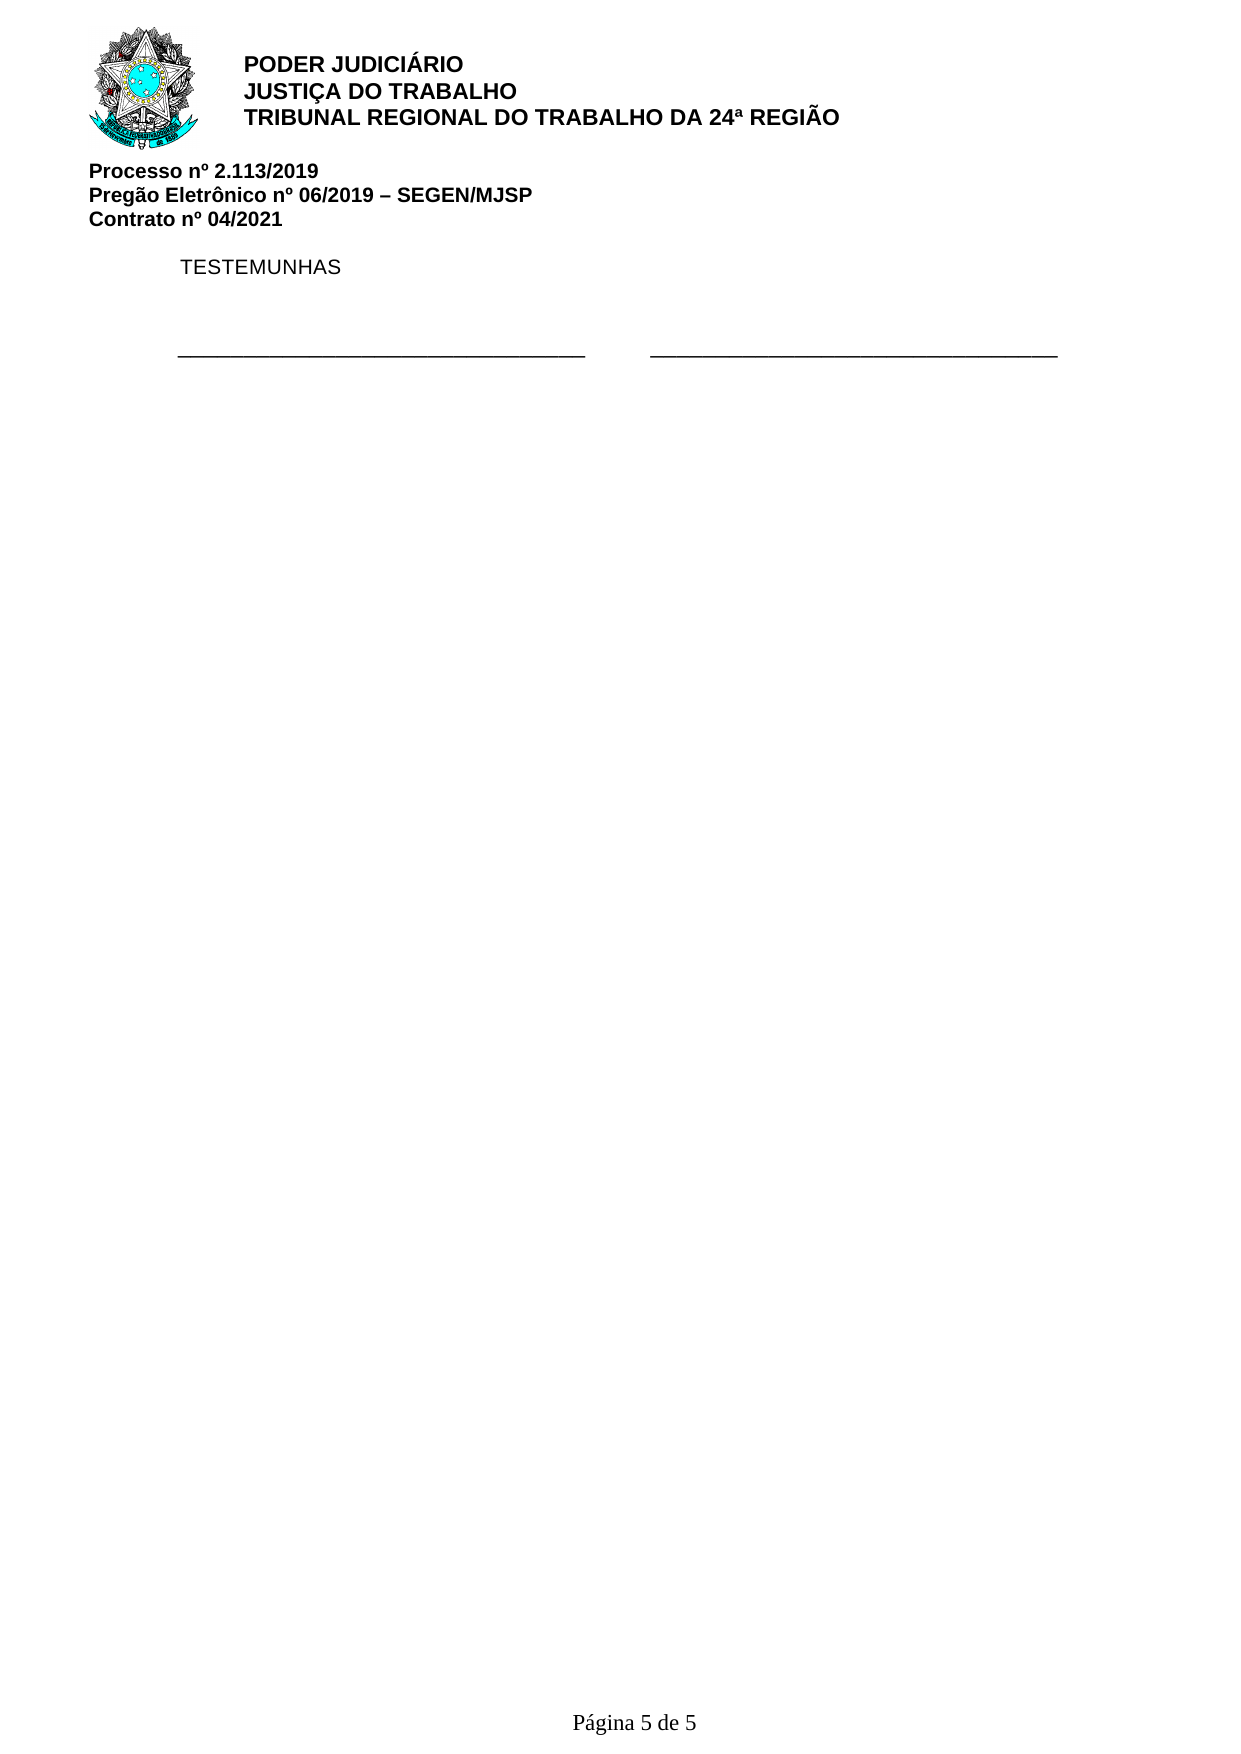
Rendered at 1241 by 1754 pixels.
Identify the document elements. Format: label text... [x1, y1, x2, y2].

table_cell _______________________________ [620, 279, 1107, 411]
table_header TESTEMUNHAS [162, 226, 1107, 279]
picture [88, 26, 200, 150]
table_cell _______________________________ [162, 279, 619, 411]
